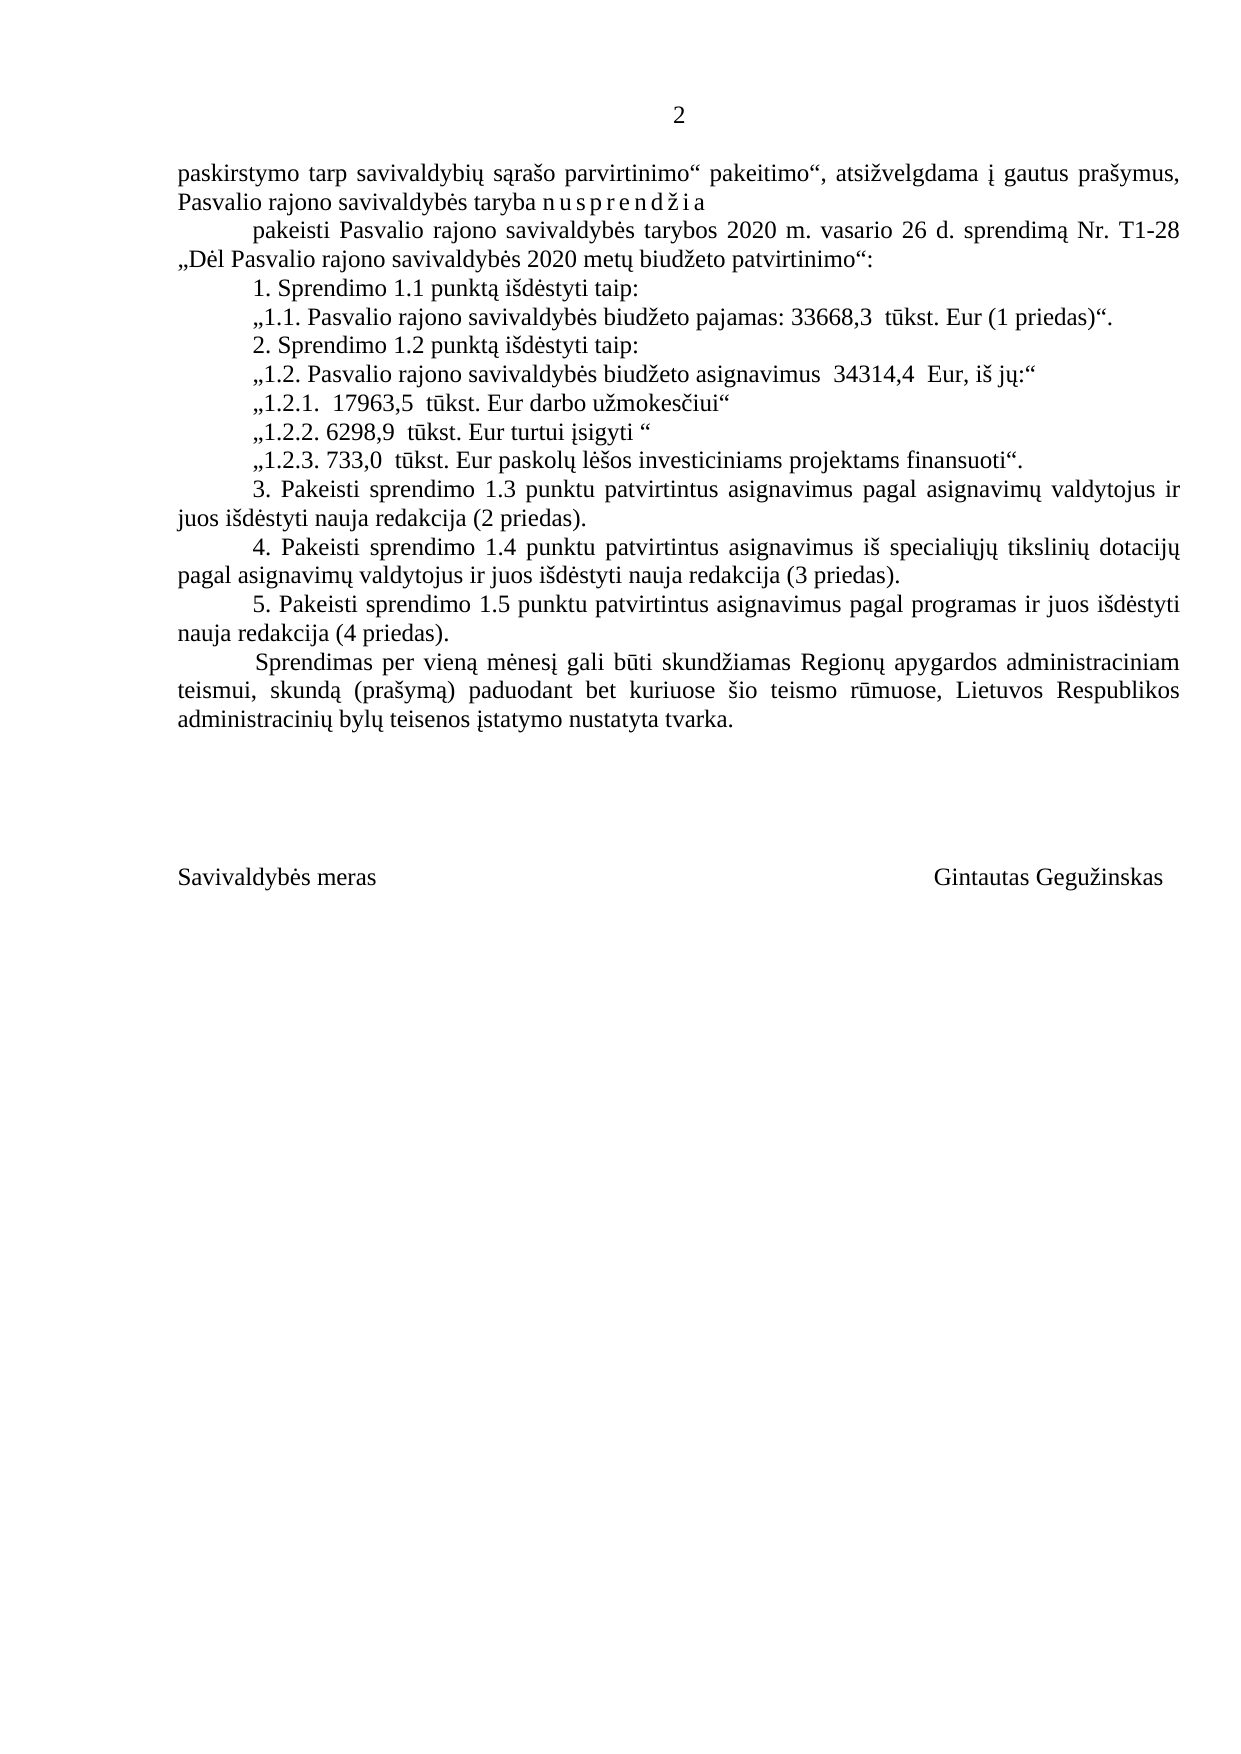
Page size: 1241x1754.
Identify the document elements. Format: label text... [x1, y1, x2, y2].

text Sprendimas per vieną mėnesį gali būti skundžiamas Regionų apygardos administraciniam teismui, skundą (prašymą) paduodant bet kuriuose šio teismo rūmuose, Lietuvos Respublikos administracinių bylų teisenos įstatymo nustatyta tvarka. [177, 647, 1181, 733]
text 5. Pakeisti sprendimo 1.5 punktu patvirtintus asignavimus pagal programas ir juos išdėstyti nauja redakcija (4 priedas). [177, 589, 1181, 647]
text 4. Pakeisti sprendimo 1.4 punktu patvirtintus asignavimus iš specialiųjų tikslinių dotacijų pagal asignavimų valdytojus ir juos išdėstyti nauja redakcija (3 priedas). [177, 532, 1181, 589]
text „1.2. Pasvalio rajono savivaldybės biudžeto asignavimus 34314,4 Eur, iš jų:“ [177, 359, 1181, 388]
text „1.1. Pasvalio rajono savivaldybės biudžeto pajamas: 33668,3 tūkst. Eur (1 priedas)“. [177, 302, 1181, 330]
text „1.2.1. 17963,5 tūkst. Eur darbo užmokesčiui“ [177, 388, 1181, 417]
text 2. Sprendimo 1.2 punktą išdėstyti taip: [177, 330, 1181, 359]
text paskirstymo tarp savivaldybių sąrašo parvirtinimo“ pakeitimo“, atsižvelgdama į gautus prašymus, Pasvalio rajono savivaldybės taryba nusprendžia [177, 158, 1181, 215]
text Savivaldybės meras Gintautas Gegužinskas [177, 862, 1181, 891]
text 1. Sprendimo 1.1 punktą išdėstyti taip: [177, 273, 1181, 302]
text pakeisti Pasvalio rajono savivaldybės tarybos 2020 m. vasario 26 d. sprendimą Nr. T1-28 „Dėl Pasvalio rajono savivaldybės 2020 metų biudžeto patvirtinimo“: [177, 215, 1181, 273]
text 3. Pakeisti sprendimo 1.3 punktu patvirtintus asignavimus pagal asignavimų valdytojus ir juos išdėstyti nauja redakcija (2 priedas). [177, 474, 1181, 532]
text „1.2.3. 733,0 tūkst. Eur paskolų lėšos investiciniams projektams finansuoti“. [177, 445, 1181, 474]
text „1.2.2. 6298,9 tūkst. Eur turtui įsigyti “ [177, 417, 1181, 445]
